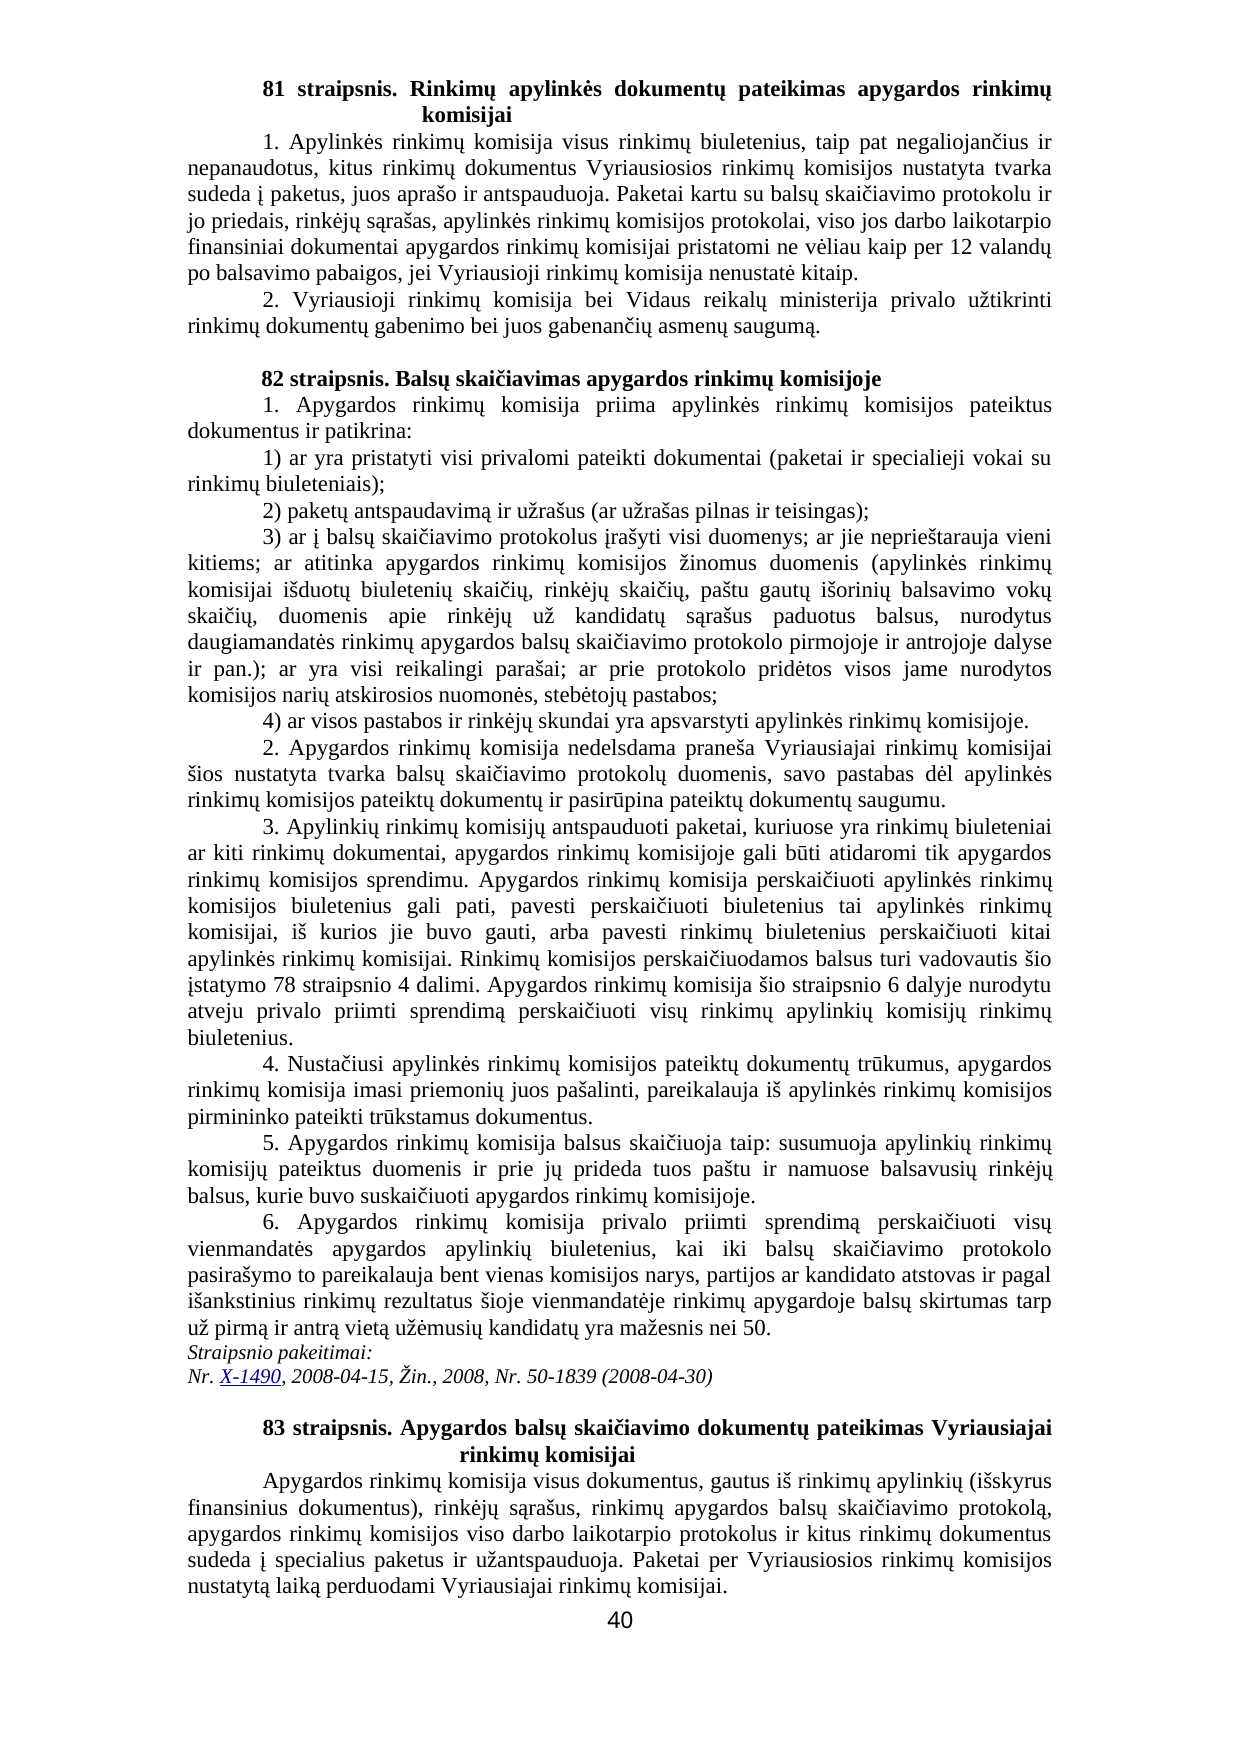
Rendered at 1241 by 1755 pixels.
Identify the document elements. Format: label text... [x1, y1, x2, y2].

text 1. Apylinkės rinkimų komisija visus rinkimų biuletenius, taip pat negaliojančius ir nepanaudotus, kitus rinkimų dokumentus Vyriausiosios rinkimų komisijos nustatyta tvarka sudeda į paketus, juos aprašo ir antspauduoja. Paketai kartu su balsų skaičiavimo protokolu ir jo priedais, rinkėjų sąrašas, apylinkės rinkimų komisijos protokolai, viso jos darbo laikotarpio finansiniai dokumentai apygardos rinkimų komisijai pristatomi ne vėliau kaip per 12 valandų po balsavimo pabaigos, jei Vyriausioji rinkimų komisija nenustatė kitaip. [187, 128, 1053, 286]
text 4. Nustačiusi apylinkės rinkimų komisijos pateiktų dokumentų trūkumus, apygardos rinkimų komisija imasi priemonių juos pašalinti, pareikalauja iš apylinkės rinkimų komisijos pirmininko pateikti trūkstamus dokumentus. [187, 1050, 1053, 1129]
text 4) ar visos pastabos ir rinkėjų skundai yra apsvarstyti apylinkės rinkimų komisijoje. [187, 707, 1053, 734]
text 2) paketų antspaudavimą ir užrašus (ar užrašas pilnas ir teisingas); [187, 497, 1053, 523]
subtitle 83 straipsnis. Apygardos balsų skaičiavimo dokumentų pateikimas Vyriausiajai rinkimų komisijai [262, 1414, 1053, 1467]
text Nr. X-1490, 2008-04-15, Žin., 2008, Nr. 50-1839 (2008-04-30) [187, 1364, 1053, 1388]
subtitle 81 straipsnis. Rinkimų apylinkės dokumentų pateikimas apygardos rinkimų komisijai [262, 75, 1053, 128]
text 2. Apygardos rinkimų komisija nedelsdama praneša Vyriausiajai rinkimų komisijai šios nustatyta tvarka balsų skaičiavimo protokolų duomenis, savo pastabas dėl apylinkės rinkimų komisijos pateiktų dokumentų ir pasirūpina pateiktų dokumentų saugumu. [187, 734, 1053, 813]
text 5. Apygardos rinkimų komisija balsus skaičiuoja taip: susumuoja apylinkių rinkimų komisijų pateiktus duomenis ir prie jų prideda tuos paštu ir namuose balsavusių rinkėjų balsus, kurie buvo suskaičiuoti apygardos rinkimų komisijoje. [187, 1129, 1053, 1208]
text 1) ar yra pristatyti visi privalomi pateikti dokumentai (paketai ir specialieji vokai su rinkimų biuleteniais); [187, 444, 1053, 497]
text Apygardos rinkimų komisija visus dokumentus, gautus iš rinkimų apylinkių (išskyrus finansinius dokumentus), rinkėjų sąrašus, rinkimų apygardos balsų skaičiavimo protokolą, apygardos rinkimų komisijos viso darbo laikotarpio protokolus ir kitus rinkimų dokumentus sudeda į specialius paketus ir užantspauduoja. Paketai per Vyriausiosios rinkimų komisijos nustatytą laiką perduodami Vyriausiajai rinkimų komisijai. [187, 1467, 1053, 1599]
text 3) ar į balsų skaičiavimo protokolus įrašyti visi duomenys; ar jie neprieštarauja vieni kitiems; ar atitinka apygardos rinkimų komisijos žinomus duomenis (apylinkės rinkimų komisijai išduotų biuletenių skaičių, rinkėjų skaičių, paštu gautų išorinių balsavimo vokų skaičių, duomenis apie rinkėjų už kandidatų sąrašus paduotus balsus, nurodytus daugiamandatės rinkimų apygardos balsų skaičiavimo protokolo pirmojoje ir antrojoje dalyse ir pan.); ar yra visi reikalingi parašai; ar prie protokolo pridėtos visos jame nurodytos komisijos narių atskirosios nuomonės, stebėtojų pastabos; [187, 523, 1053, 707]
text 1. Apygardos rinkimų komisija priima apylinkės rinkimų komisijos pateiktus dokumentus ir patikrina: [187, 391, 1053, 444]
text 82 straipsnis. Balsų skaičiavimas apygardos rinkimų komisijoje [187, 365, 1053, 391]
text Straipsnio pakeitimai: [187, 1340, 1053, 1364]
text 3. Apylinkių rinkimų komisijų antspauduoti paketai, kuriuose yra rinkimų biuleteniai ar kiti rinkimų dokumentai, apygardos rinkimų komisijoje gali būti atidaromi tik apygardos rinkimų komisijos sprendimu. Apygardos rinkimų komisija perskaičiuoti apylinkės rinkimų komisijos biuletenius gali pati, pavesti perskaičiuoti biuletenius tai apylinkės rinkimų komisijai, iš kurios jie buvo gauti, arba pavesti rinkimų biuletenius perskaičiuoti kitai apylinkės rinkimų komisijai. Rinkimų komisijos perskaičiuodamos balsus turi vadovautis šio įstatymo 78 straipsnio 4 dalimi. Apygardos rinkimų komisija šio straipsnio 6 dalyje nurodytu atveju privalo priimti sprendimą perskaičiuoti visų rinkimų apylinkių komisijų rinkimų biuletenius. [187, 813, 1053, 1050]
text 6. Apygardos rinkimų komisija privalo priimti sprendimą perskaičiuoti visų vienmandatės apygardos apylinkių biuletenius, kai iki balsų skaičiavimo protokolo pasirašymo to pareikalauja bent vienas komisijos narys, partijos ar kandidato atstovas ir pagal išankstinius rinkimų rezultatus šioje vienmandatėje rinkimų apygardoje balsų skirtumas tarp už pirmą ir antrą vietą užėmusių kandidatų yra mažesnis nei 50. [187, 1208, 1053, 1340]
text 2. Vyriausioji rinkimų komisija bei Vidaus reikalų ministerija privalo užtikrinti rinkimų dokumentų gabenimo bei juos gabenančių asmenų saugumą. [187, 286, 1053, 338]
